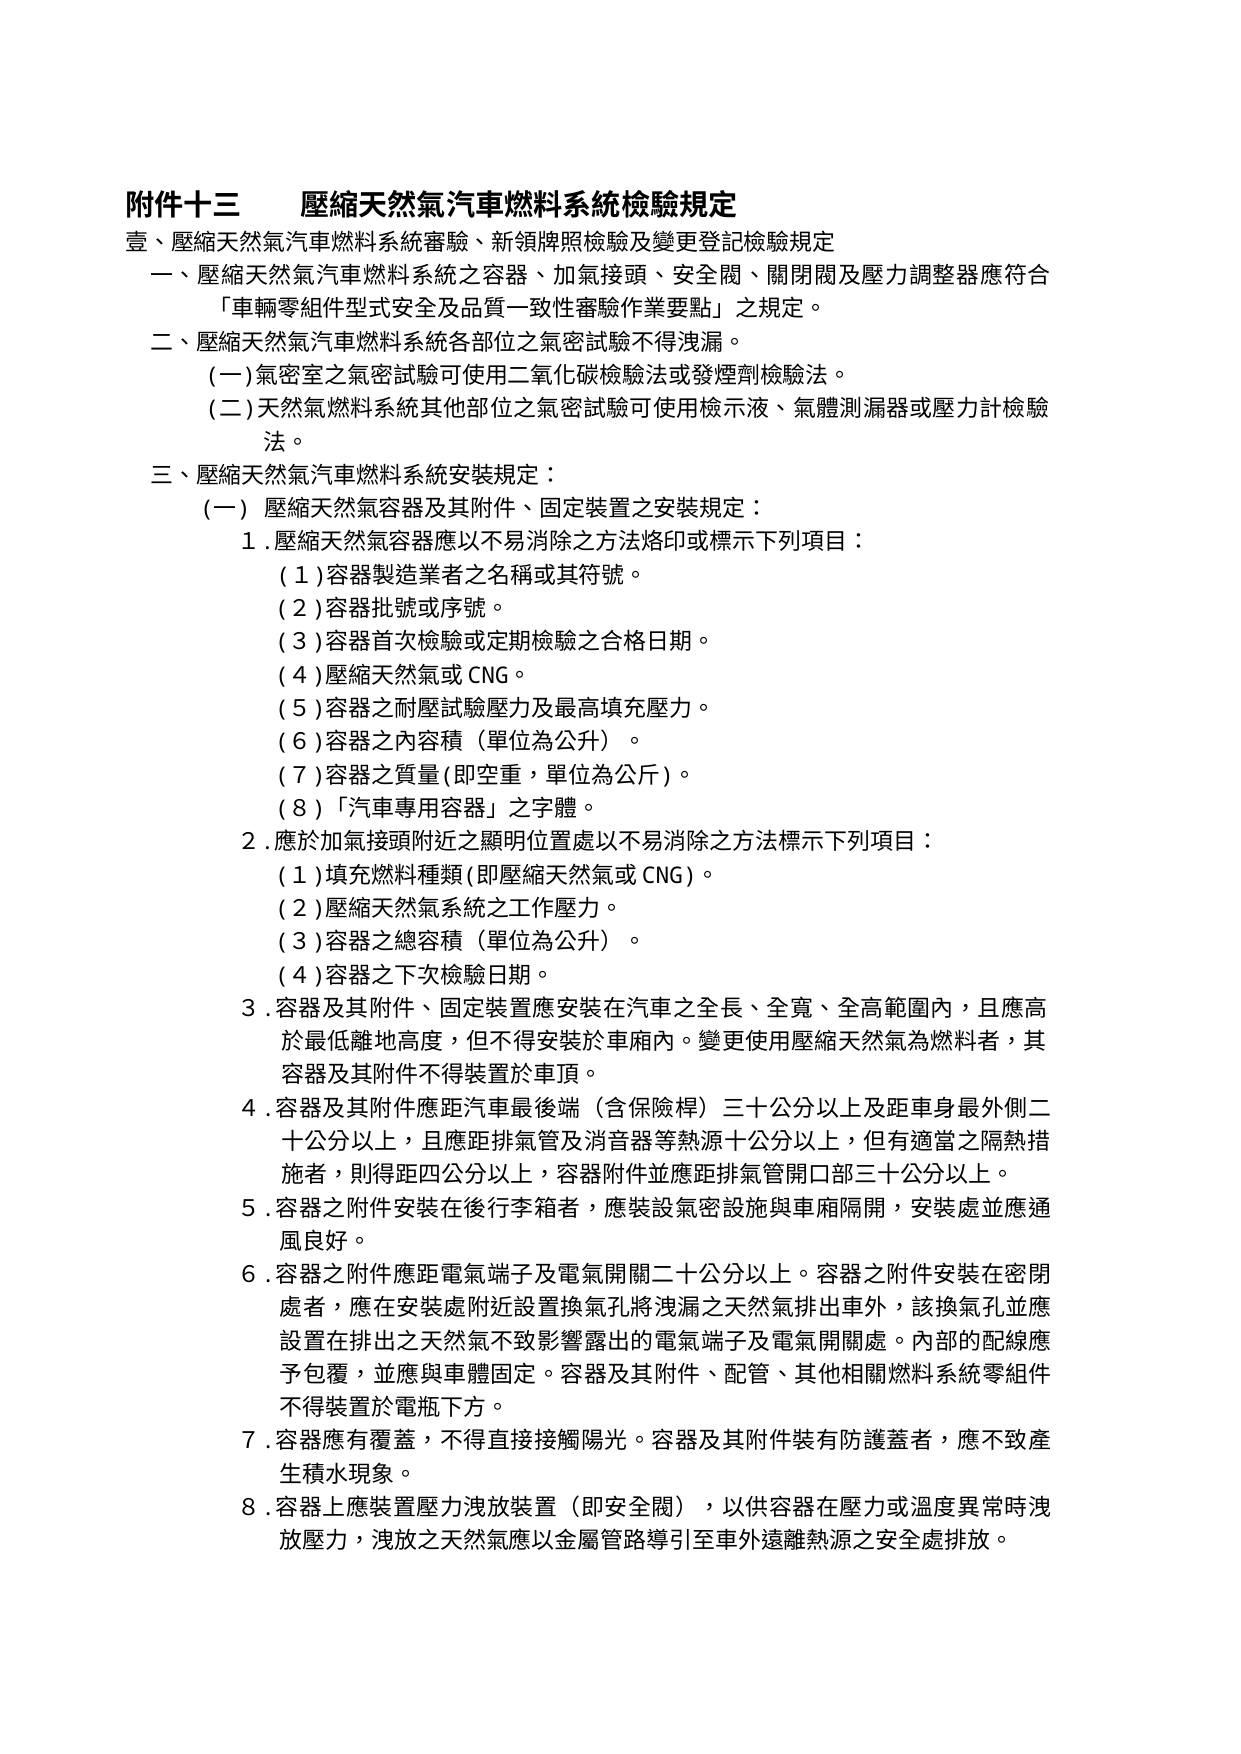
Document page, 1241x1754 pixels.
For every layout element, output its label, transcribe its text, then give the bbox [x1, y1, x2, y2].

text 附件十三 壓縮天然氣汽車燃料系統檢驗規定 [125, 161, 1053, 224]
text ８.容器上應裝置壓力洩放裝置（即安全閥），以供容器在壓力或溫度異常時洩放壓力，洩放之天然氣應以金屬管路導引至車外遠離熱源之安全處排放。 [237, 1489, 1053, 1555]
text 壹、壓縮天然氣汽車燃料系統審驗、新領牌照檢驗及變更登記檢驗規定 [125, 224, 1053, 257]
text ７.容器應有覆蓋，不得直接接觸陽光。容器及其附件裝有防護蓋者，應不致產生積水現象。 [237, 1422, 1053, 1489]
text (３)容器首次檢驗或定期檢驗之合格日期。 [275, 623, 1053, 656]
text (一)氣密室之氣密試驗可使用二氧化碳檢驗法或發煙劑檢驗法。 [205, 357, 1053, 390]
text 二、壓縮天然氣汽車燃料系統各部位之氣密試驗不得洩漏。 [150, 323, 1053, 357]
text 三、壓縮天然氣汽車燃料系統安裝規定： [150, 457, 1053, 490]
text ３.容器及其附件、固定裝置應安裝在汽車之全長、全寬、全高範圍內，且應高於最低離地高度，但不得安裝於車廂內。變更使用壓縮天然氣為燃料者，其容器及其附件不得裝置於車頂。 [237, 990, 1049, 1089]
text (６)容器之內容積（單位為公升）。 [275, 723, 1053, 756]
text (１)容器製造業者之名稱或其符號。 [200, 556, 1053, 590]
text (３)容器之總容積（單位為公升）。 [275, 923, 1053, 956]
text (４)壓縮天然氣或CNG。 [275, 656, 1053, 690]
text ２.應於加氣接頭附近之顯明位置處以不易消除之方法標示下列項目： [237, 823, 1053, 856]
text (２)壓縮天然氣系統之工作壓力。 [275, 890, 1053, 923]
text (一) 壓縮天然氣容器及其附件、固定裝置之安裝規定： [175, 490, 1053, 523]
text ５.容器之附件安裝在後行李箱者，應裝設氣密設施與車廂隔開，安裝處並應通風良好。 [237, 1189, 1053, 1256]
text ４.容器及其附件應距汽車最後端（含保險桿）三十公分以上及距車身最外側二十公分以上，且應距排氣管及消音器等熱源十公分以上，但有適當之隔熱措施者，則得距四公分以上，容器附件並應距排氣管開口部三十公分以上。 [237, 1089, 1053, 1189]
text (２)容器批號或序號。 [275, 590, 1053, 623]
text (７)容器之質量(即空重，單位為公斤)。 [275, 756, 1053, 790]
text (５)容器之耐壓試驗壓力及最高填充壓力。 [275, 690, 1053, 723]
text (４)容器之下次檢驗日期。 [275, 956, 1053, 990]
text (二)天然氣燃料系統其他部位之氣密試驗可使用檢示液、氣體測漏器或壓力計檢驗法。 [205, 390, 1053, 457]
text 一、壓縮天然氣汽車燃料系統之容器、加氣接頭、安全閥、關閉閥及壓力調整器應符合「車輛零組件型式安全及品質一致性審驗作業要點」之規定。 [150, 257, 1053, 323]
text (１)填充燃料種類(即壓縮天然氣或CNG)。 [275, 856, 1053, 890]
text ６.容器之附件應距電氣端子及電氣開關二十公分以上。容器之附件安裝在密閉處者，應在安裝處附近設置換氣孔將洩漏之天然氣排出車外，該換氣孔並應設置在排出之天然氣不致影響露出的電氣端子及電氣開關處。內部的配線應予包覆，並應與車體固定。容器及其附件、配管、其他相關燃料系統零組件不得裝置於電瓶下方。 [237, 1256, 1053, 1422]
text １.壓縮天然氣容器應以不易消除之方法烙印或標示下列項目： [200, 523, 1053, 556]
text (８)「汽車專用容器」之字體。 [275, 790, 1053, 823]
